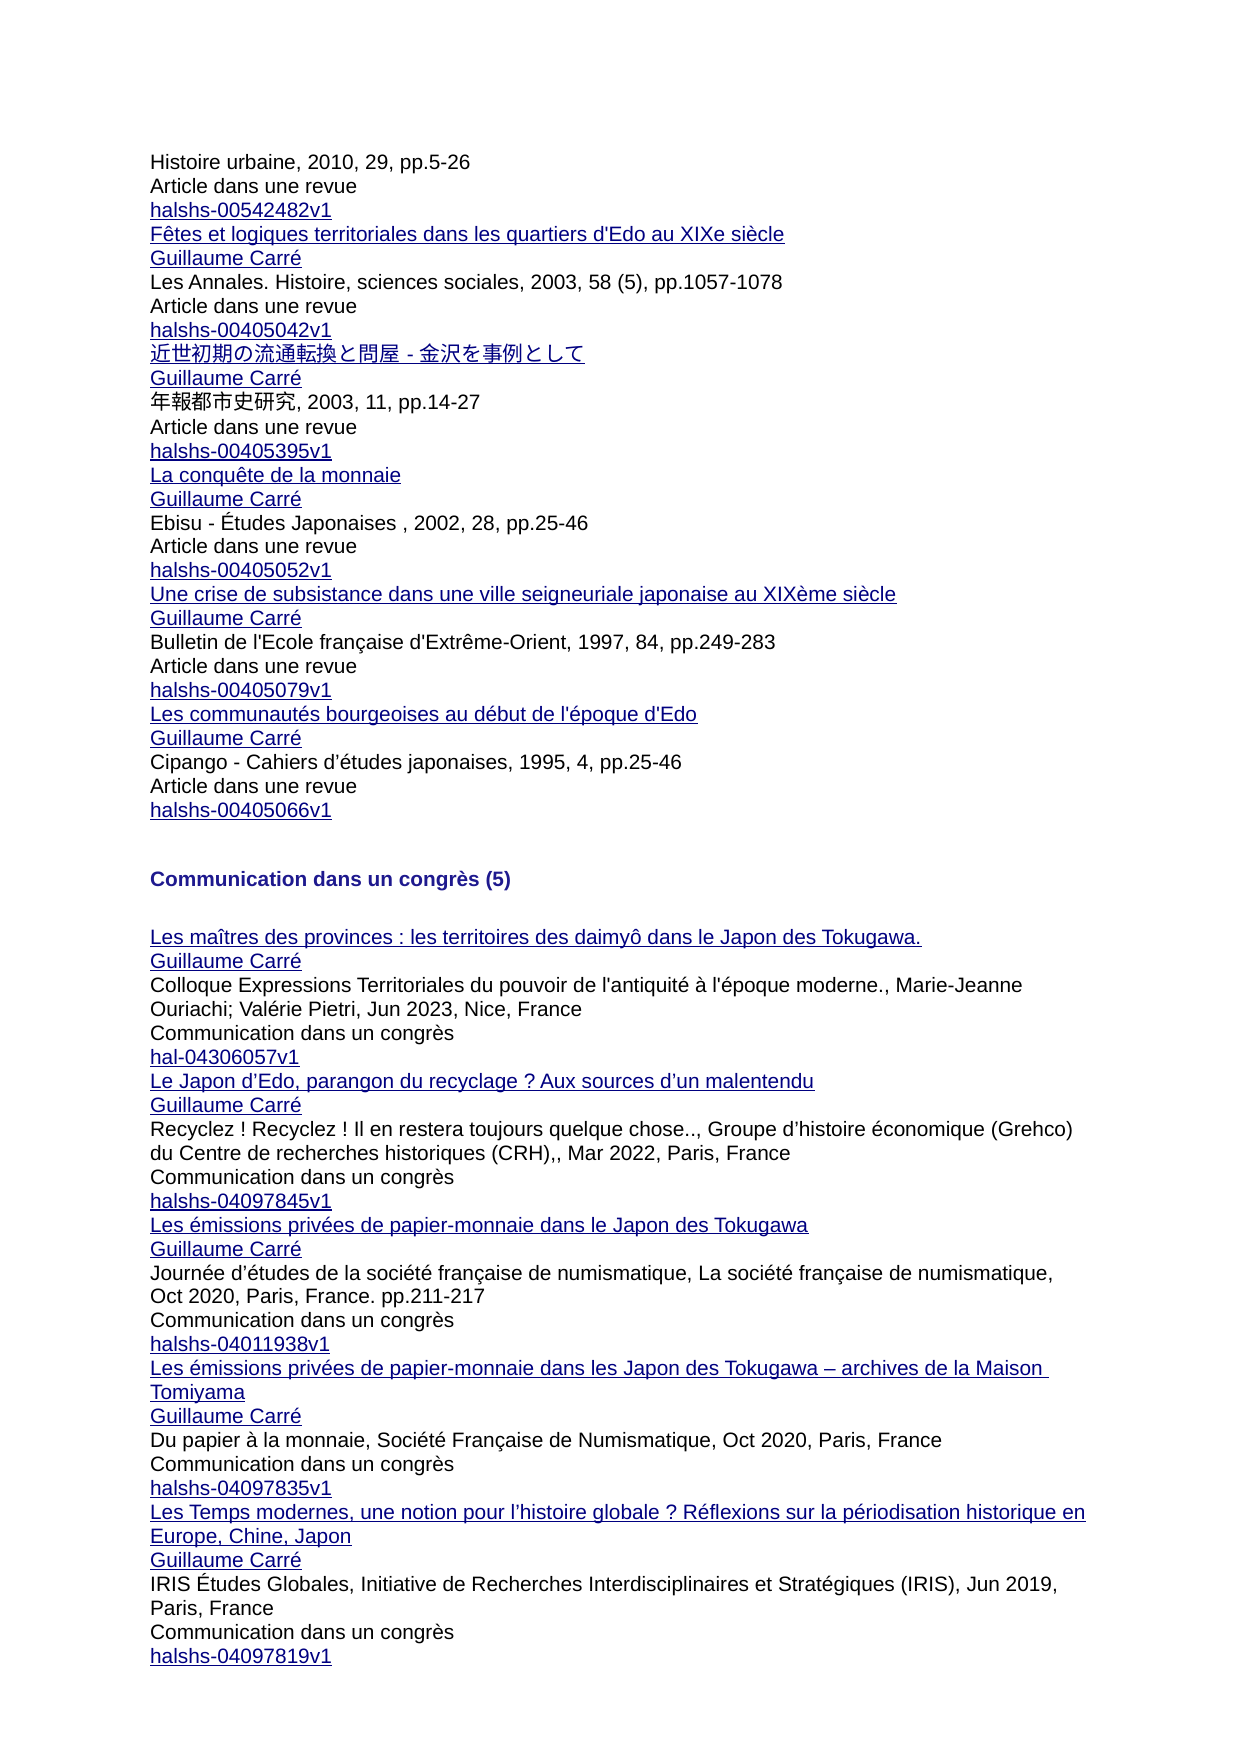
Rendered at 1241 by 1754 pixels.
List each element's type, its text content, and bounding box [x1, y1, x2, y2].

table_header Les maîtres des provinces : les territoires des daimyô dans le Japon des Tokugawa. Guillaume Carré Colloque Expressions Territoriales du pouvoir de l'antiquité à l'époque moderne., Marie-Jeanne Ouriachi; Valérie Pietri, Jun 2023, Nice, France Communication dans un congrès hal-04306057v1 [150, 925, 1090, 1069]
subtitle Communication dans un congrès (5) [150, 867, 1090, 891]
table_cell Les communautés bourgeoises au début de l'époque d'Edo Guillaume Carré Cipango - Cahiers d’études japonaises, 1995, 4, pp.25-46 Article dans une revue halshs-00405066v1 [150, 702, 1090, 822]
table_cell Fêtes et logiques territoriales dans les quartiers d'Edo au XIXe siècle Guillaume Carré Les Annales. Histoire, sciences sociales, 2003, 58 (5), pp.1057-1078 Article dans une revue halshs-00405042v1 [150, 222, 1090, 342]
table_cell 近世初期の流通転換と問屋 - 金沢を事例として Guillaume Carré 年報都市史研究, 2003, 11, pp.14-27 Article dans une revue halshs-00405395v1 [150, 342, 1090, 462]
table_cell Les Temps modernes, une notion pour l’histoire globale ? Réflexions sur la périodisation historique en Europe, Chine, Japon Guillaume Carré IRIS Études Globales, Initiative de Recherches Interdisciplinaires et Stratégiques (IRIS), Jun 2019, Paris, France Communication dans un congrès halshs-04097819v1 [150, 1500, 1090, 1668]
table_cell La conquête de la monnaie Guillaume Carré Ebisu - Études Japonaises , 2002, 28, pp.25-46 Article dans une revue halshs-00405052v1 [150, 463, 1090, 582]
table_cell Une crise de subsistance dans une ville seigneuriale japonaise au XIXème siècle Guillaume Carré Bulletin de l'Ecole française d'Extrême-Orient, 1997, 84, pp.249-283 Article dans une revue halshs-00405079v1 [150, 582, 1090, 702]
table_cell Le Japon d’Edo, parangon du recyclage ? Aux sources d’un malentendu Guillaume Carré Recyclez ! Recyclez ! Il en restera toujours quelque chose.., Groupe d’histoire économique (Grehco) du Centre de recherches historiques (CRH),, Mar 2022, Paris, France Communication dans un congrès halshs-04097845v1 [150, 1069, 1090, 1212]
table_cell Les émissions privées de papier-monnaie dans le Japon des Tokugawa Guillaume Carré Journée d’études de la société française de numismatique, La société française de numismatique, Oct 2020, Paris, France. pp.211-217 Communication dans un congrès halshs-04011938v1 [150, 1213, 1090, 1356]
table_cell Les émissions privées de papier-monnaie dans les Japon des Tokugawa – archives de la Maison Tomiyama Guillaume Carré Du papier à la monnaie, Société Française de Numismatique, Oct 2020, Paris, France Communication dans un congrès halshs-04097835v1 [150, 1356, 1090, 1500]
table_cell Histoire urbaine, 2010, 29, pp.5-26 Article dans une revue halshs-00542482v1 [150, 150, 1090, 222]
